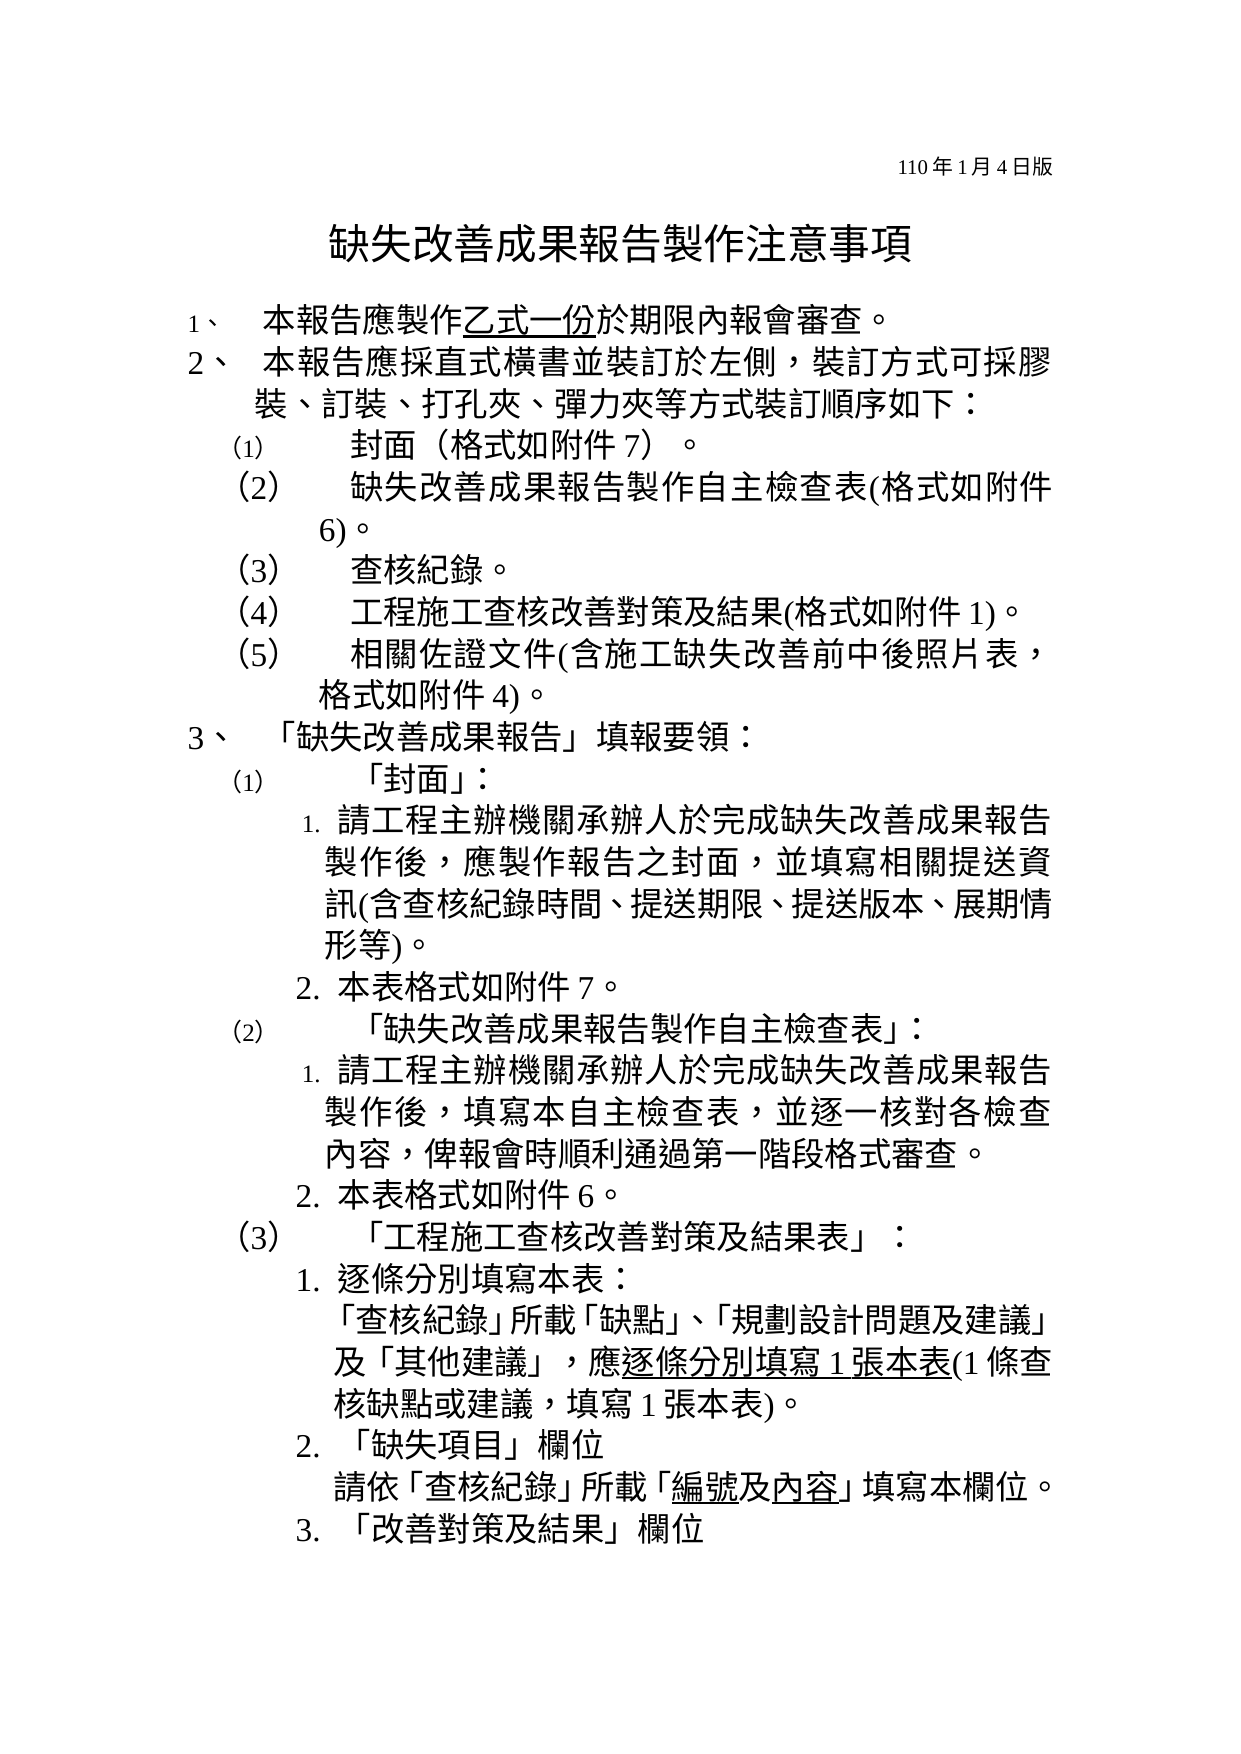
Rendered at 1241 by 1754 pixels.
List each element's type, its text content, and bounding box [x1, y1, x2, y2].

list 逐條分別填寫本表： [320, 1258, 1053, 1299]
list 本報告應製作乙式一份於期限內報會審查。 [187, 299, 1053, 341]
list 「改善對策及結果」欄位 [320, 1508, 1053, 1549]
list 「缺失改善成果報告」填報要領： [187, 716, 1053, 758]
list 本表格式如附件6。 [320, 1174, 1053, 1216]
list 請工程主辦機關承辦人於完成缺失改善成果報告製作後，應製作報告之封面，並填寫相關提送資訊(含查核紀錄時間、提送期限、提送版本、展期情形等)。 [320, 799, 1053, 966]
list 缺失改善成果報告製作自主檢查表(格式如附件6)。 [217, 466, 1053, 549]
list 「工程施工查核改善對策及結果表」： [217, 1216, 1053, 1258]
list 「缺失項目」欄位 [320, 1424, 1053, 1466]
list 相關佐證文件(含施工缺失改善前中後照片表，格式如附件4)。 [217, 633, 1053, 716]
list 「封面」： [217, 758, 1053, 799]
text 缺失改善成果報告製作注意事項 [237, 211, 1003, 272]
list 查核紀錄。 [217, 549, 1053, 591]
list 工程施工查核改善對策及結果(格式如附件1)。 [217, 591, 1053, 633]
list 本報告應採直式橫書並裝訂於左側，裝訂方式可採膠裝、訂裝、打孔夾、彈力夾等方式裝訂順序如下： [187, 341, 1053, 424]
list 封面（格式如附件7）。 [217, 424, 1053, 466]
text 請依「查核紀錄」所載「編號及內容」填寫本欄位。 [333, 1466, 1053, 1508]
list 請工程主辦機關承辦人於完成缺失改善成果報告製作後，填寫本自主檢查表，並逐一核對各檢查內容，俾報會時順利通過第一階段格式審查。 [320, 1049, 1053, 1174]
text 「查核紀錄」所載「缺點」、「規劃設計問題及建議」及「其他建議」，應逐條分別填寫1張本表(1條查核缺點或建議，填寫1張本表)。 [333, 1299, 1053, 1424]
list 「缺失改善成果報告製作自主檢查表」： [217, 1008, 1053, 1049]
list 本表格式如附件7。 [320, 966, 1053, 1008]
